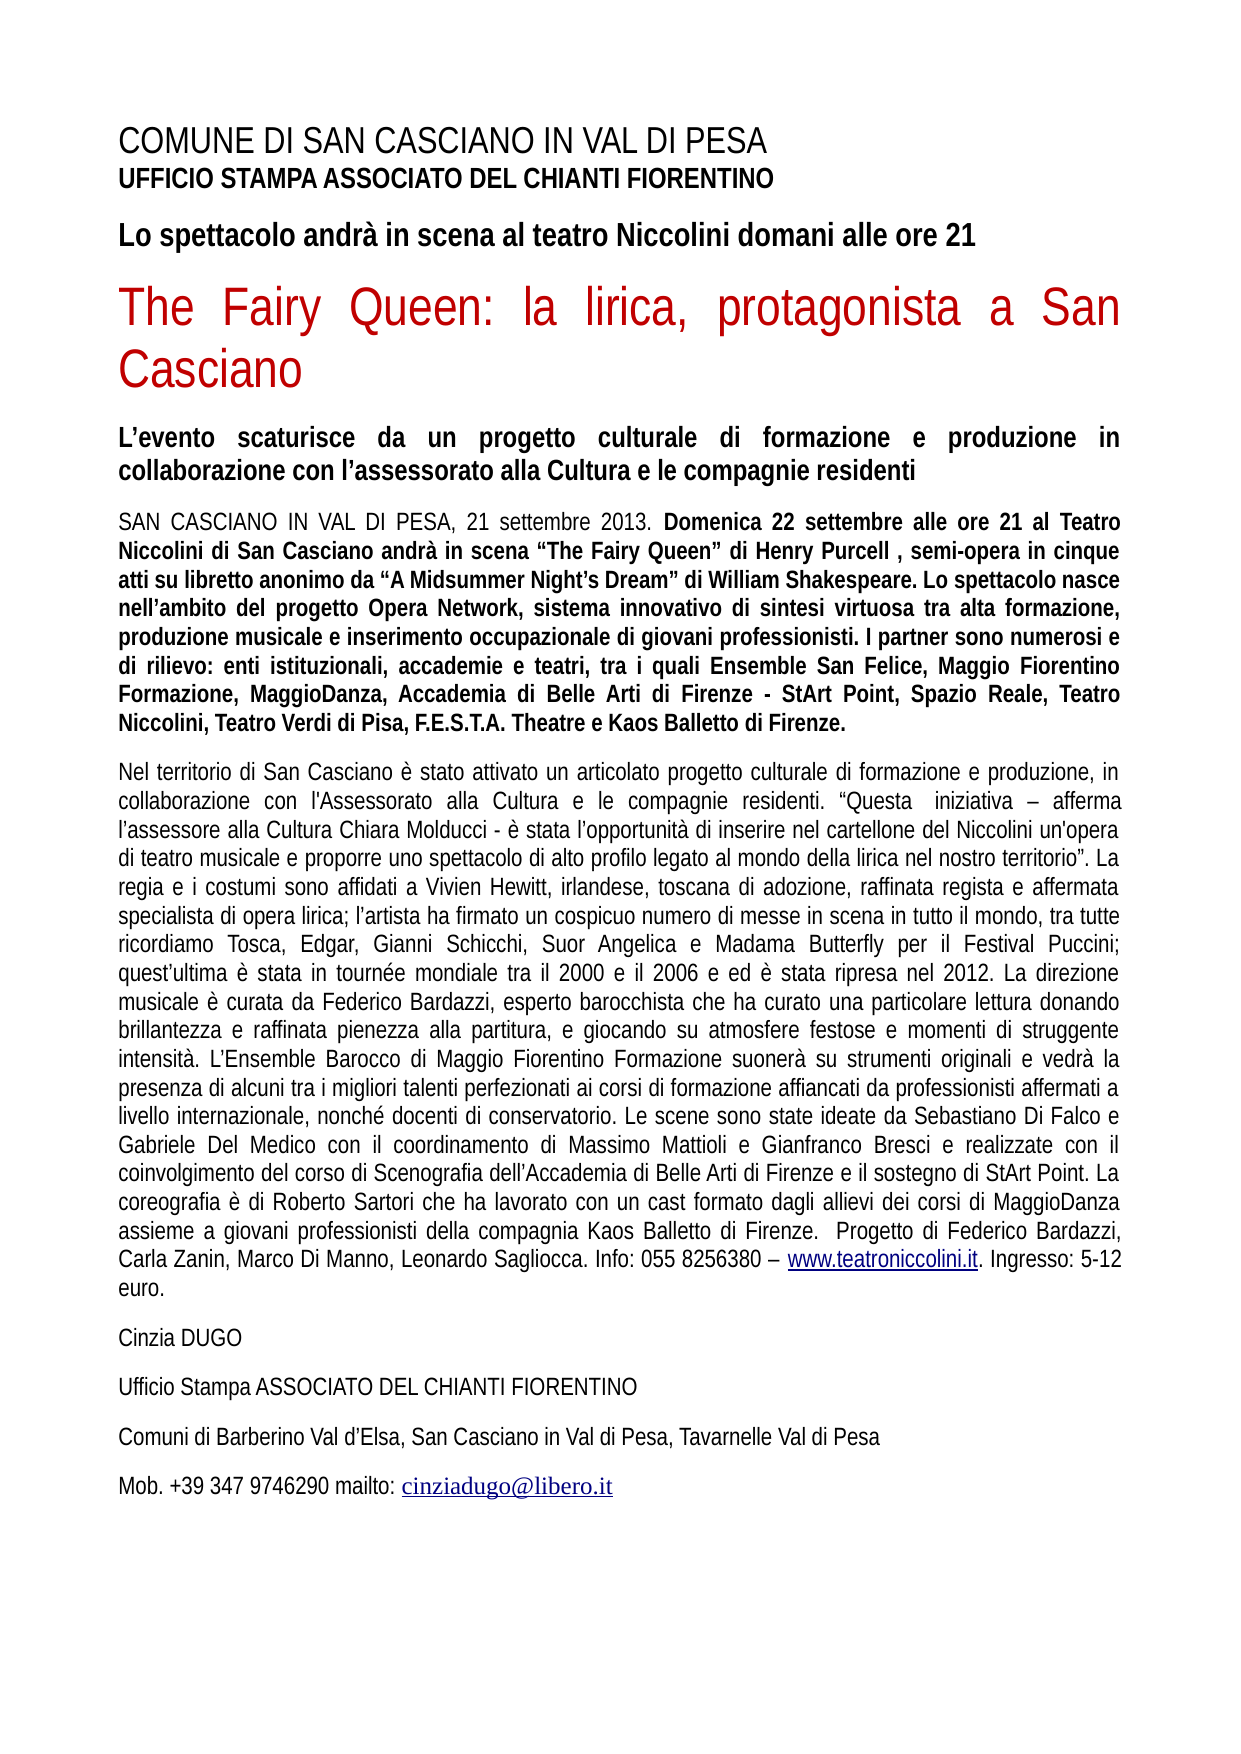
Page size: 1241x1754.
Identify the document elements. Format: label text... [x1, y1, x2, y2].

text UFFICIO STAMPA ASSOCIATO DEL CHIANTI FIORENTINO [118, 161, 1122, 194]
text COMUNE DI SAN CASCIANO IN VAL DI PESA [118, 118, 1122, 161]
text Comuni di Barberino Val d’Elsa, San Casciano in Val di Pesa, Tavarnelle Val di Pesa [118, 1421, 1122, 1450]
text SAN CASCIANO IN VAL DI PESA, 21 settembre 2013. Domenica 22 settembre alle ore 21 al Teatro Niccolini di San Casciano andrà in scena “The Fairy Queen” di Henry Purcell , semi-opera in cinque atti su libretto anonimo da “A Midsummer Night’s Dream” di William Shakespeare. Lo spettacolo nasce nell’ambito del progetto Opera Network, sistema innovativo di sintesi virtuosa tra alta formazione, produzione musicale e inserimento occupazionale di giovani professionisti. I partner sono numerosi e di rilievo: enti istituzionali, accademie e teatri, tra i quali Ensemble San Felice, Maggio Fiorentino Formazione, MaggioDanza, Accademia di Belle Arti di Firenze - StArt Point, Spazio Reale, Teatro Niccolini, Teatro Verdi di Pisa, F.E.S.T.A. Theatre e Kaos Balletto di Firenze. [118, 507, 1122, 737]
text Ufficio Stampa ASSOCIATO DEL CHIANTI FIORENTINO [118, 1372, 1122, 1401]
text Mob. +39 347 9746290 mailto: cinziadugo@libero.it [118, 1471, 1122, 1500]
text Cinzia DUGO [118, 1322, 1122, 1351]
text The Fairy Queen: la lirica, protagonista a San Casciano [118, 274, 1122, 399]
text Lo spettacolo andrà in scena al teatro Niccolini domani alle ore 21 [118, 215, 1122, 254]
text L’evento scaturisce da un progetto culturale di formazione e produzione in collaborazione con l’assessorato alla Cultura e le compagnie residenti [118, 420, 1122, 487]
text Nel territorio di San Casciano è stato attivato un articolato progetto culturale di formazione e produzione, in collaborazione con l'Assessorato alla Cultura e le compagnie residenti. “Questa iniziativa – afferma l’assessore alla Cultura Chiara Molducci - è stata l’opportunità di inserire nel cartellone del Niccolini un'opera di teatro musicale e proporre uno spettacolo di alto profilo legato al mondo della lirica nel nostro territorio”. La regia e i costumi sono affidati a Vivien Hewitt, irlandese, toscana di adozione, raffinata regista e affermata specialista di opera lirica; l’artista ha firmato un cospicuo numero di messe in scena in tutto il mondo, tra tutte ricordiamo Tosca, Edgar, Gianni Schicchi, Suor Angelica e Madama Butterfly per il Festival Puccini; quest’ultima è stata in tournée mondiale tra il 2000 e il 2006 e ed è stata ripresa nel 2012. La direzione musicale è curata da Federico Bardazzi, esperto barocchista che ha curato una particolare lettura donando brillantezza e raffinata pienezza alla partitura, e giocando su atmosfere festose e momenti di struggente intensità. L’Ensemble Barocco di Maggio Fiorentino Formazione suonerà su strumenti originali e vedrà la presenza di alcuni tra i migliori talenti perfezionati ai corsi di formazione affiancati da professionisti affermati a livello internazionale, nonché docenti di conservatorio. Le scene sono state ideate da Sebastiano Di Falco e Gabriele Del Medico con il coordinamento di Massimo Mattioli e Gianfranco Bresci e realizzate con il coinvolgimento del corso di Scenografia dell’Accademia di Belle Arti di Firenze e il sostegno di StArt Point. La coreografia è di Roberto Sartori che ha lavorato con un cast formato dagli allievi dei corsi di MaggioDanza assieme a giovani professionisti della compagnia Kaos Balletto di Firenze. Progetto di Federico Bardazzi, Carla Zanin, Marco Di Manno, Leonardo Sagliocca. Info: 055 8256380 – www.teatroniccolini.it. Ingresso: 5-12 euro. [118, 757, 1122, 1302]
